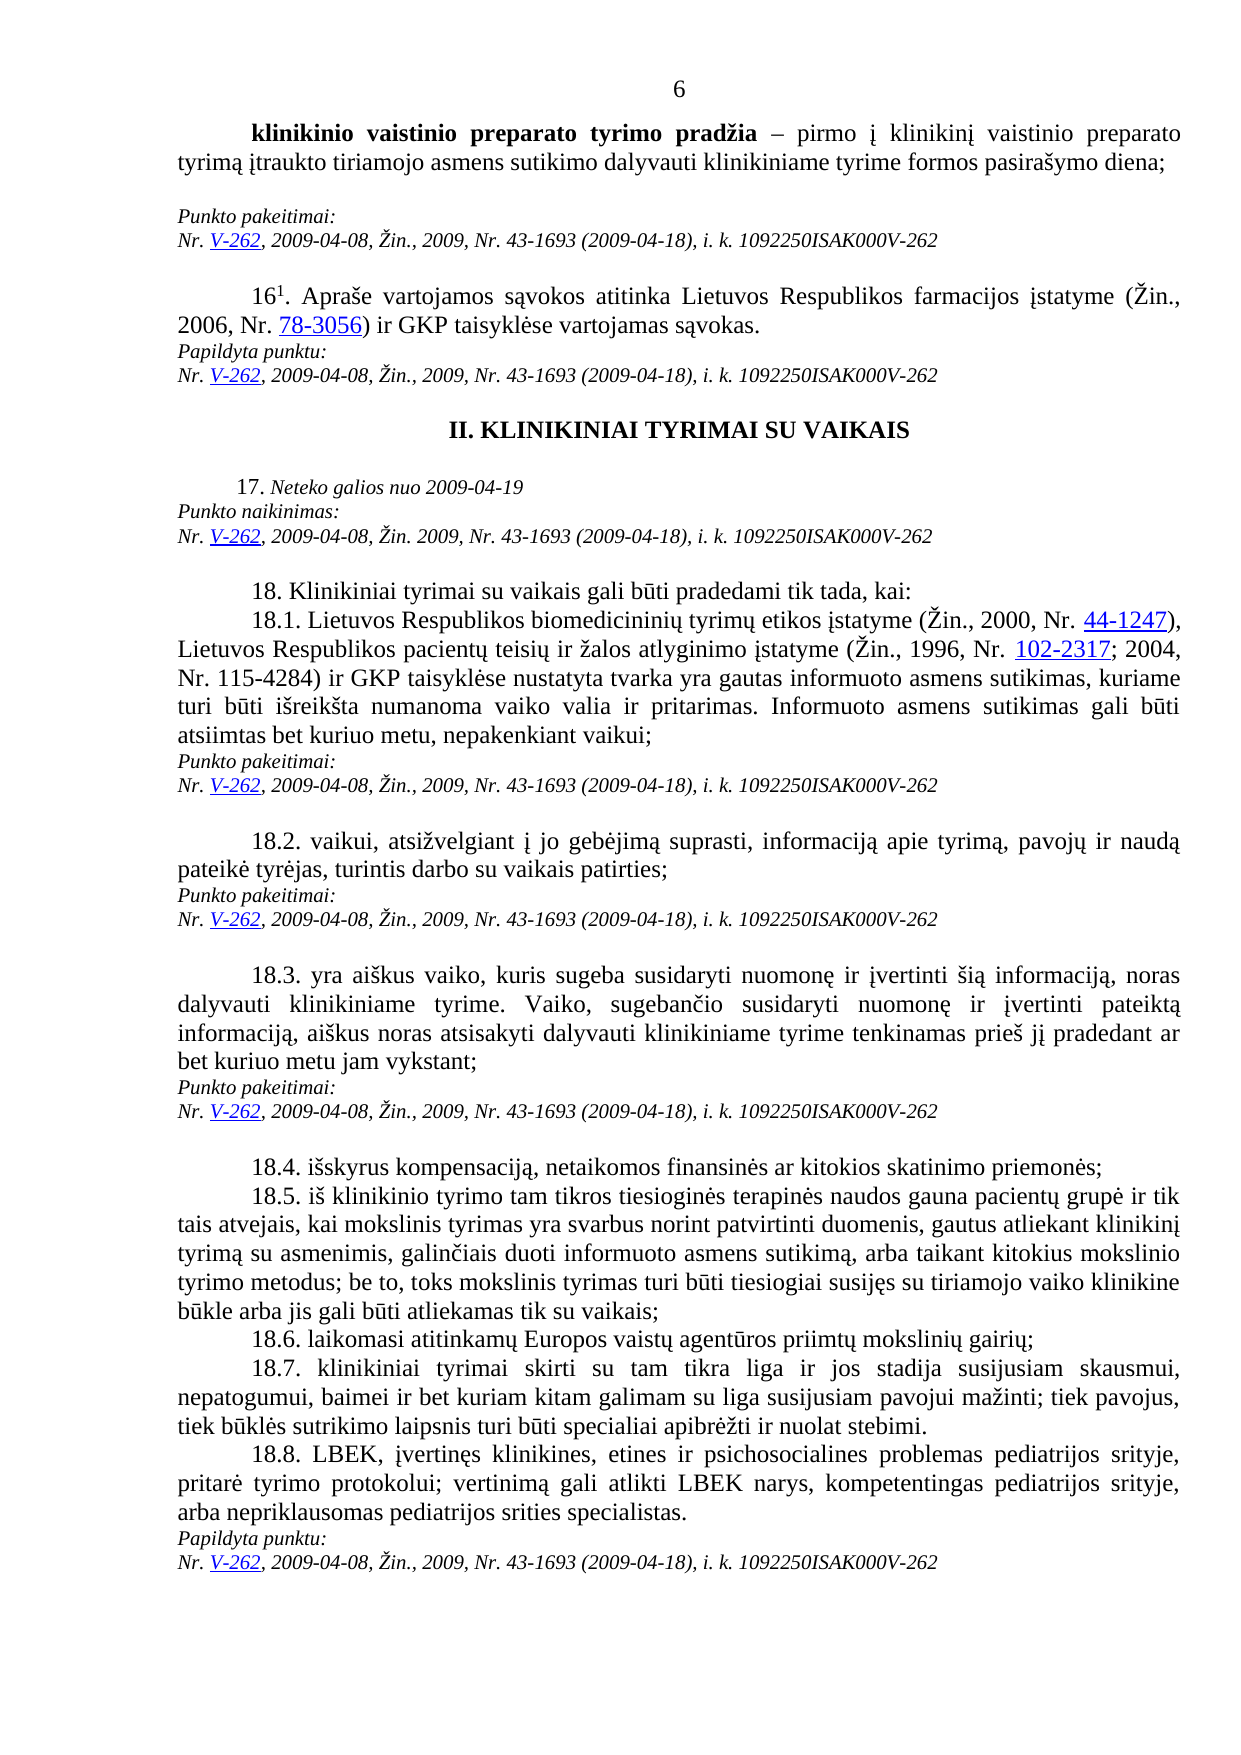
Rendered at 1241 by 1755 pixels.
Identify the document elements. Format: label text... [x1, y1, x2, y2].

text 18.2. vaikui, atsižvelgiant į jo gebėjimą suprasti, informaciją apie tyrimą, pavojų ir naudą pateikė tyrėjas, turintis darbo su vaikais patirties; [177, 826, 1181, 883]
text 18. Klinikiniai tyrimai su vaikais gali būti pradedami tik tada, kai: [177, 576, 1181, 605]
text 18.8. LBEK, įvertinęs klinikines, etines ir psichosocialines problemas pediatrijos srityje, pritarė tyrimo protokolui; vertinimą gali atlikti LBEK narys, kompetentingas pediatrijos srityje, arba nepriklausomas pediatrijos srities specialistas. [177, 1439, 1181, 1526]
text 17. Neteko galios nuo 2009-04-19 [177, 473, 1181, 499]
text Nr. V-262, 2009-04-08, Žin., 2009, Nr. 43-1693 (2009-04-18), i. k. 1092250ISAK000V-262 [177, 773, 1181, 797]
text Nr. V-262, 2009-04-08, Žin., 2009, Nr. 43-1693 (2009-04-18), i. k. 1092250ISAK000V-262 [177, 1099, 1181, 1123]
text Nr. V-262, 2009-04-08, Žin. 2009, Nr. 43-1693 (2009-04-18), i. k. 1092250ISAK000V-262 [177, 523, 1181, 548]
text Punkto pakeitimai: [177, 749, 1181, 773]
text Punkto pakeitimai: [177, 204, 1181, 228]
text Nr. V-262, 2009-04-08, Žin., 2009, Nr. 43-1693 (2009-04-18), i. k. 1092250ISAK000V-262 [177, 228, 1181, 252]
text II. KLINIKINIAI TYRIMAI SU VAIKAIS [177, 416, 1181, 444]
text 18.3. yra aiškus vaiko, kuris sugeba susidaryti nuomonę ir įvertinti šią informaciją, noras dalyvauti klinikiniame tyrime. Vaiko, sugebančio susidaryti nuomonę ir įvertinti pateiktą informaciją, aiškus noras atsisakyti dalyvauti klinikiniame tyrime tenkinamas prieš jį pradedant ar bet kuriuo metu jam vykstant; [177, 960, 1181, 1075]
text Punkto naikinimas: [177, 499, 1181, 523]
text Punkto pakeitimai: [177, 1075, 1181, 1099]
text Papildyta punktu: [177, 1526, 1181, 1550]
text 18.4. išskyrus kompensaciją, netaikomos finansinės ar kitokios skatinimo priemonės; [177, 1152, 1181, 1181]
text 18.7. klinikiniai tyrimai skirti su tam tikra liga ir jos stadija susijusiam skausmui, nepatogumui, baimei ir bet kuriam kitam galimam su liga susijusiam pavojui mažinti; tiek pavojus, tiek būklės sutrikimo laipsnis turi būti specialiai apibrėžti ir nuolat stebimi. [177, 1353, 1181, 1439]
text 161. Apraše vartojamos sąvokos atitinka Lietuvos Respublikos farmacijos įstatyme (Žin., 2006, Nr. 78-3056) ir GKP taisyklėse vartojamas sąvokas. [177, 281, 1181, 339]
text 18.5. iš klinikinio tyrimo tam tikros tiesioginės terapinės naudos gauna pacientų grupė ir tik tais atvejais, kai mokslinis tyrimas yra svarbus norint patvirtinti duomenis, gautus atliekant klinikinį tyrimą su asmenimis, galinčiais duoti informuoto asmens sutikimą, arba taikant kitokius mokslinio tyrimo metodus; be to, toks mokslinis tyrimas turi būti tiesiogiai susijęs su tiriamojo vaiko klinikine būkle arba jis gali būti atliekamas tik su vaikais; [177, 1181, 1181, 1324]
text Papildyta punktu: [177, 339, 1181, 363]
text 18.1. Lietuvos Respublikos biomedicininių tyrimų etikos įstatyme (Žin., 2000, Nr. 44-1247), Lietuvos Respublikos pacientų teisių ir žalos atlyginimo įstatyme (Žin., 1996, Nr. 102-2317; 2004, Nr. 115-4284) ir GKP taisyklėse nustatyta tvarka yra gautas informuoto asmens sutikimas, kuriame turi būti išreikšta numanoma vaiko valia ir pritarimas. Informuoto asmens sutikimas gali būti atsiimtas bet kuriuo metu, nepakenkiant vaikui; [177, 605, 1181, 749]
text Nr. V-262, 2009-04-08, Žin., 2009, Nr. 43-1693 (2009-04-18), i. k. 1092250ISAK000V-262 [177, 363, 1181, 387]
text Punkto pakeitimai: [177, 883, 1181, 907]
text Nr. V-262, 2009-04-08, Žin., 2009, Nr. 43-1693 (2009-04-18), i. k. 1092250ISAK000V-262 [177, 1550, 1181, 1574]
text Nr. V-262, 2009-04-08, Žin., 2009, Nr. 43-1693 (2009-04-18), i. k. 1092250ISAK000V-262 [177, 907, 1181, 931]
text 18.6. laikomasi atitinkamų Europos vaistų agentūros priimtų mokslinių gairių; [177, 1324, 1181, 1353]
text klinikinio vaistinio preparato tyrimo pradžia – pirmo į klinikinį vaistinio preparato tyrimą įtraukto tiriamojo asmens sutikimo dalyvauti klinikiniame tyrime formos pasirašymo diena; [177, 118, 1181, 176]
